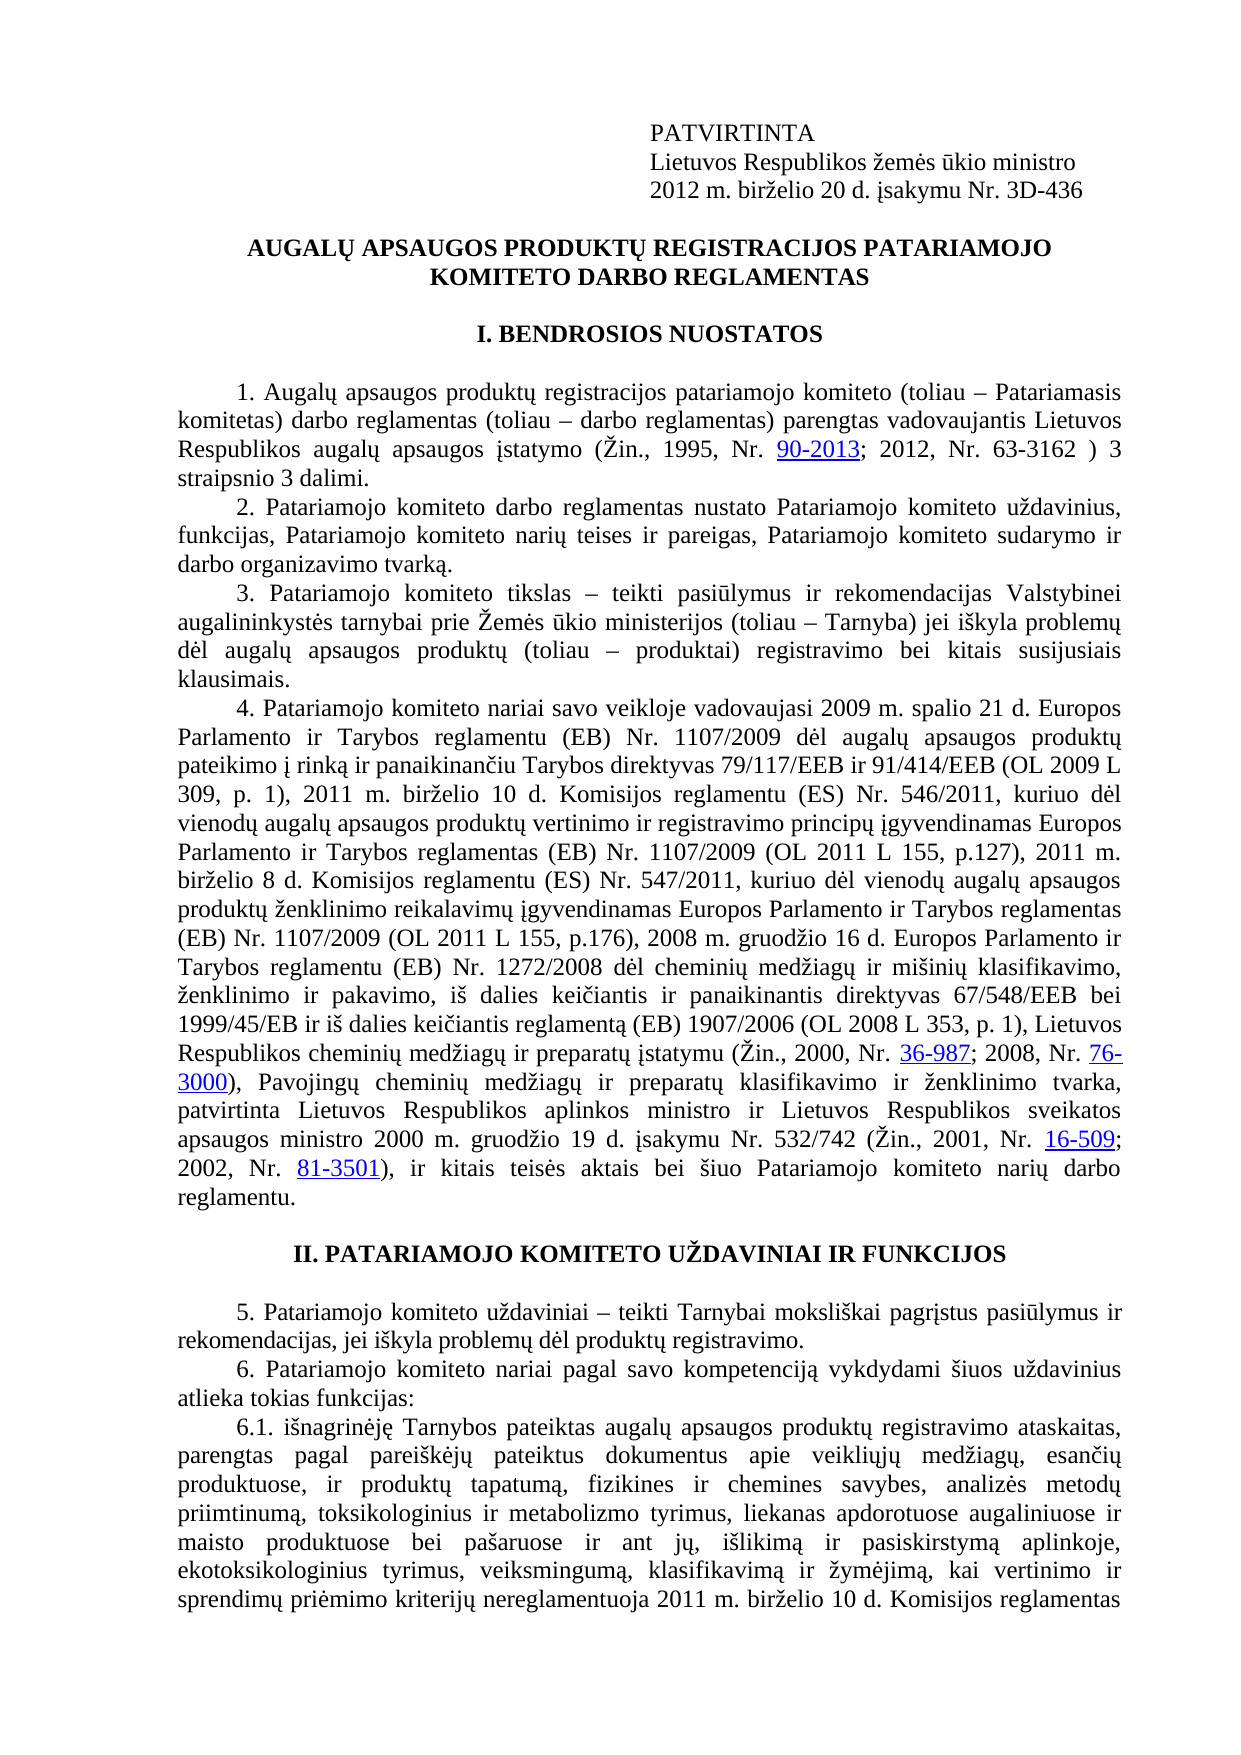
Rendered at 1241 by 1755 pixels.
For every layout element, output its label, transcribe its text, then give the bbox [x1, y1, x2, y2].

text 4. Patariamojo komiteto nariai savo veikloje vadovaujasi 2009 m. spalio 21 d. Europos Parlamento ir Tarybos reglamentu (EB) Nr. 1107/2009 dėl augalų apsaugos produktų pateikimo į rinką ir panaikinančiu Tarybos direktyvas 79/117/EEB ir 91/414/EEB (OL 2009 L 309, p. 1), 2011 m. birželio 10 d. Komisijos reglamentu (ES) Nr. 546/2011, kuriuo dėl vienodų augalų apsaugos produktų vertinimo ir registravimo principų įgyvendinamas Europos Parlamento ir Tarybos reglamentas (EB) Nr. 1107/2009 (OL 2011 L 155, p.127), 2011 m. birželio 8 d. Komisijos reglamentu (ES) Nr. 547/2011, kuriuo dėl vienodų augalų apsaugos produktų ženklinimo reikalavimų įgyvendinamas Europos Parlamento ir Tarybos reglamentas (EB) Nr. 1107/2009 (OL 2011 L 155, p.176), 2008 m. gruodžio 16 d. Europos Parlamento ir Tarybos reglamentu (EB) Nr. 1272/2008 dėl cheminių medžiagų ir mišinių klasifikavimo, ženklinimo ir pakavimo, iš dalies keičiantis ir panaikinantis direktyvas 67/548/EEB bei 1999/45/EB ir iš dalies keičiantis reglamentą (EB) 1907/2006 (OL 2008 L 353, p. 1), Lietuvos Respublikos cheminių medžiagų ir preparatų įstatymu (Žin., 2000, Nr. 36-987; 2008, Nr. 76-3000), Pavojingų cheminių medžiagų ir preparatų klasifikavimo ir ženklinimo tvarka, patvirtinta Lietuvos Respublikos aplinkos ministro ir Lietuvos Respublikos sveikatos apsaugos ministro 2000 m. gruodžio 19 d. įsakymu Nr. 532/742 (Žin., 2001, Nr. 16-509; 2002, Nr. 81-3501), ir kitais teisės aktais bei šiuo Patariamojo komiteto narių darbo reglamentu. [177, 693, 1122, 1211]
text PATVIRTINTA [650, 118, 1122, 147]
text 2012 m. birželio 20 d. įsakymu Nr. 3D-436 [649, 176, 1122, 204]
text Lietuvos Respublikos žemės ūkio ministro [649, 147, 1122, 176]
text 2. Patariamojo komiteto darbo reglamentas nustato Patariamojo komiteto uždavinius, funkcijas, Patariamojo komiteto narių teises ir pareigas, Patariamojo komiteto sudarymo ir darbo organizavimo tvarką. [177, 492, 1122, 578]
text II. Patariamojo KOMiteto uždaviniai IR FUNKCIJOS [177, 1239, 1122, 1268]
text 3. Patariamojo komiteto tikslas – teikti pasiūlymus ir rekomendacijas Valstybinei augalininkystės tarnybai prie Žemės ūkio ministerijos (toliau – Tarnyba) jei iškyla problemų dėl augalų apsaugos produktų (toliau – produktai) registravimo bei kitais susijusiais klausimais. [177, 578, 1122, 693]
text 6.1. išnagrinėję Tarnybos pateiktas augalų apsaugos produktų registravimo ataskaitas, parengtas pagal pareiškėjų pateiktus dokumentus apie veikliųjų medžiagų, esančių produktuose, ir produktų tapatumą, fizikines ir chemines savybes, analizės metodų priimtinumą, toksikologinius ir metabolizmo tyrimus, liekanas apdorotuose augaliniuose ir maisto produktuose bei pašaruose ir ant jų, išlikimą ir pasiskirstymą aplinkoje, ekotoksikologinius tyrimus, veiksmingumą, klasifikavimą ir žymėjimą, kai vertinimo ir sprendimų priėmimo kriterijų nereglamentuoja 2011 m. birželio 10 d. Komisijos reglamentas [177, 1412, 1122, 1613]
text i. Bendrosios nuostatos [177, 319, 1122, 348]
text AUGALŲ APSAUGOS PRODUKTŲ REGISTRACIJOS Patariamojo komiteto DARBO REGLAMENTAS [177, 233, 1122, 291]
text 5. Patariamojo komiteto uždaviniai – teikti Tarnybai moksliškai pagrįstus pasiūlymus ir rekomendacijas, jei iškyla problemų dėl produktų registravimo. [177, 1297, 1122, 1354]
text 1. Augalų apsaugos produktų registracijos patariamojo komiteto (toliau – Patariamasis komitetas) darbo reglamentas (toliau – darbo reglamentas) parengtas vadovaujantis Lietuvos Respublikos augalų apsaugos įstatymo (Žin., 1995, Nr. 90-2013; 2012, Nr. 63-3162 ) 3 straipsnio 3 dalimi. [177, 377, 1122, 492]
text 6. Patariamojo komiteto nariai pagal savo kompetenciją vykdydami šiuos uždavinius atlieka tokias funkcijas: [177, 1354, 1122, 1412]
